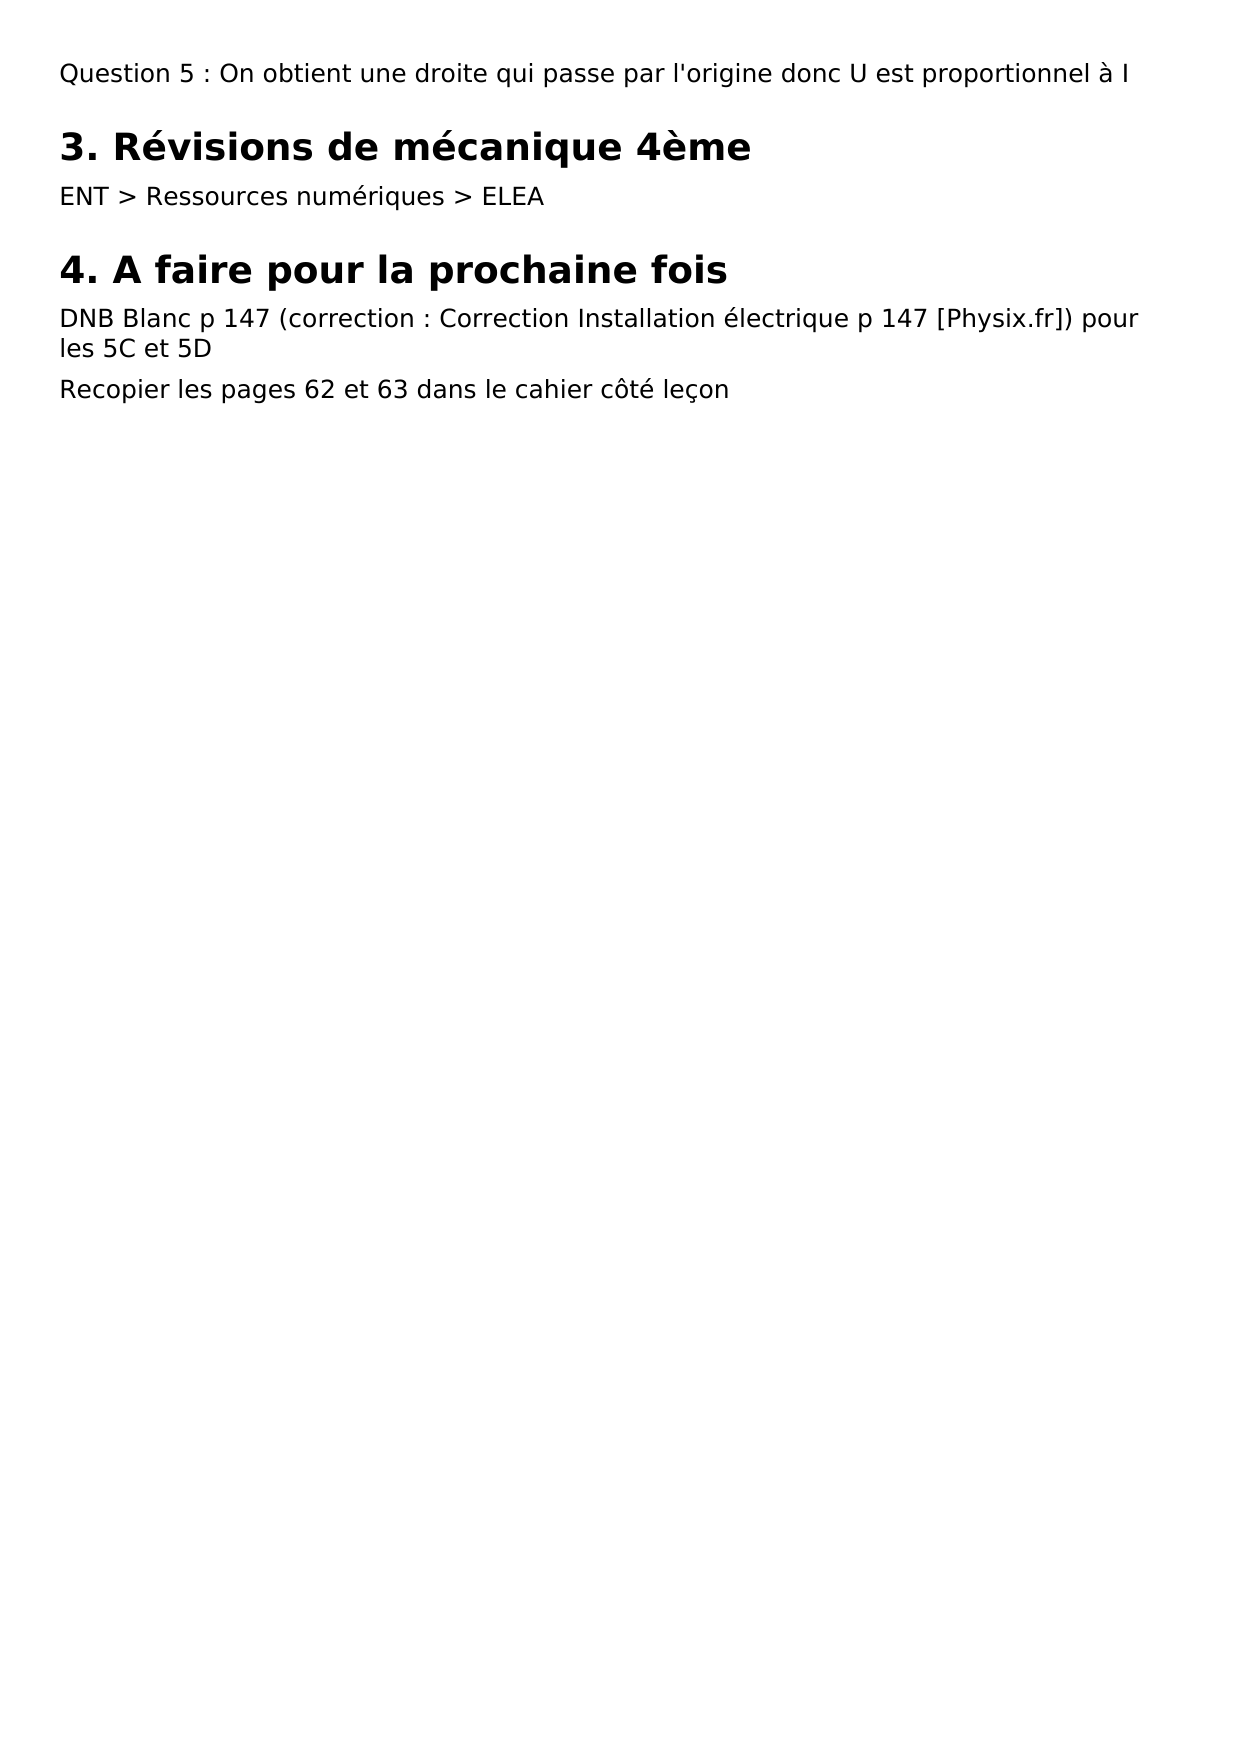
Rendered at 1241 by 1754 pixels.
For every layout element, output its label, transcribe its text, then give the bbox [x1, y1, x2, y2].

text Question 5 : On obtient une droite qui passe par l'origine donc U est proportionnel à I [59, 59, 1181, 88]
subtitle 4. A faire pour la prochaine fois [59, 248, 1181, 292]
text DNB Blanc p 147 (correction : Correction Installation électrique p 147 [Physix.fr]) pour les 5C et 5D [59, 305, 1181, 363]
text ENT > Ressources numériques > ELEA [59, 182, 1181, 211]
text Recopier les pages 62 et 63 dans le cahier côté leçon [59, 376, 1181, 405]
subtitle 3. Révisions de mécanique 4ème [59, 126, 1181, 169]
